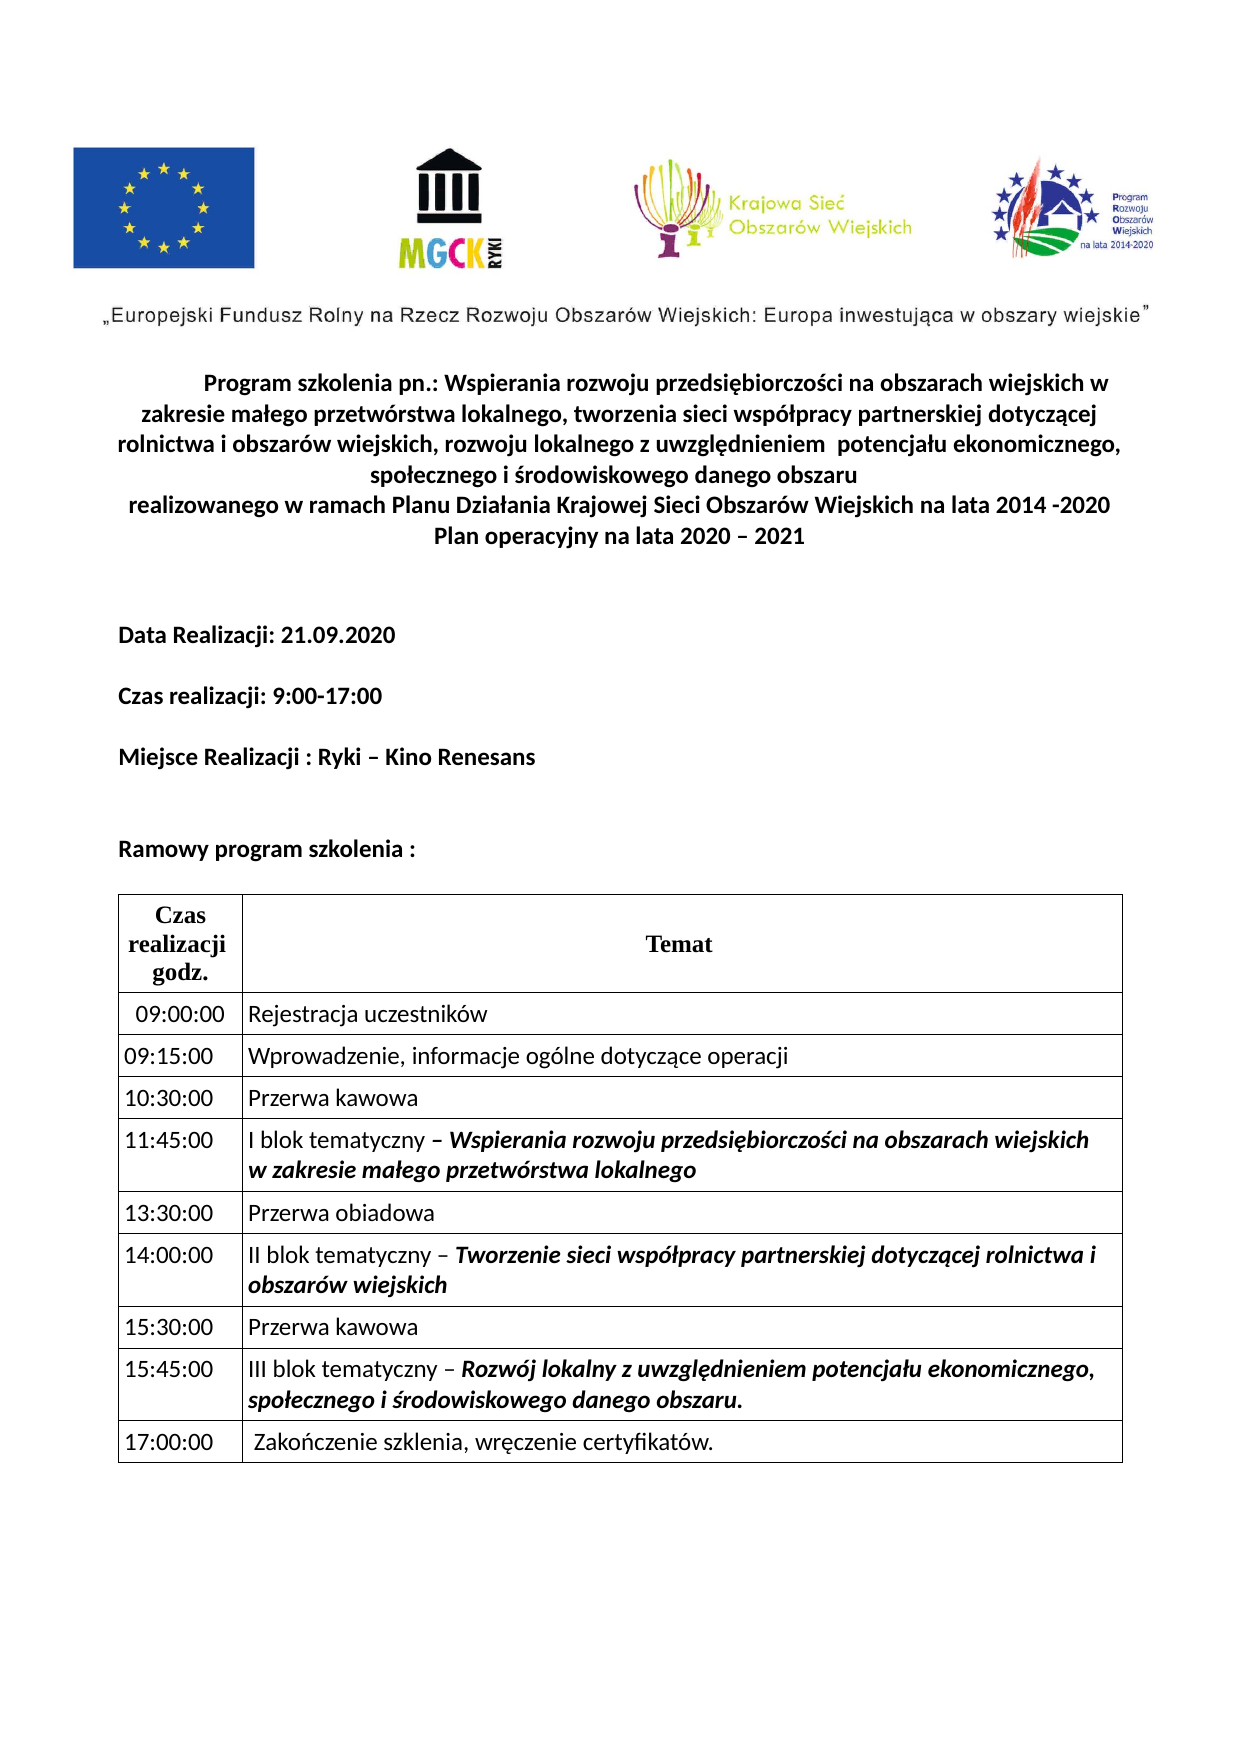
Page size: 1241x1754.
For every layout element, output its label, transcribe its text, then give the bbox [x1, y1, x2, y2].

text Program szkolenia pn.: Wspierania rozwoju przedsiębiorczości na obszarach wiejskich w zakresie małego przetwórstwa lokalnego, tworzenia sieci współpracy partnerskiej dotyczącej rolnictwa i obszarów wiejskich, rozwoju lokalnego z uwzględnieniem potencjału ekonomicznego, społecznego i środowiskowego danego obszaru [116, 367, 1123, 489]
text Miejsce Realizacji : Ryki – Kino Renesans [118, 742, 1122, 772]
table_cell 15:30:00 [119, 1307, 242, 1348]
table_cell II blok tematyczny – Tworzenie sieci współpracy partnerskiej dotyczącej rolnictwa i obszarów wiejskich [243, 1234, 1122, 1306]
table_cell 09:00:00 [119, 993, 242, 1034]
table_cell 10:30:00 [119, 1077, 242, 1118]
table_cell 15:45:00 [119, 1349, 242, 1420]
picture [59, 118, 1168, 332]
table_cell III blok tematyczny – Rozwój lokalny z uwzględnieniem potencjału ekonomicznego, społecznego i środowiskowego danego obszaru. [243, 1349, 1122, 1420]
table_cell 11:45:00 [119, 1119, 242, 1191]
text Data Realizacji: 21.09.2020 [118, 619, 1122, 650]
table_cell Zakończenie szklenia, wręczenie certyfikatów. [243, 1421, 1122, 1462]
text realizowanego w ramach Planu Działania Krajowej Sieci Obszarów Wiejskich na lata 2014 -2020 Plan operacyjny na lata 2020 – 2021 [116, 489, 1123, 550]
table_header Czas realizacji godz. [119, 895, 242, 992]
table_cell I blok tematyczny – Wspierania rozwoju przedsiębiorczości na obszarach wiejskich w zakresie małego przetwórstwa lokalnego [243, 1119, 1122, 1191]
table_header Temat [243, 895, 1122, 992]
text Czas realizacji: 9:00-17:00 [118, 681, 1122, 711]
table_cell Przerwa obiadowa [243, 1192, 1122, 1233]
table_cell Przerwa kawowa [243, 1077, 1122, 1118]
table_cell 13:30:00 [119, 1192, 242, 1233]
table_cell Rejestracja uczestników [243, 993, 1122, 1034]
text Ramowy program szkolenia : [118, 833, 1122, 864]
table_cell 09:15:00 [119, 1035, 242, 1076]
table_cell 17:00:00 [119, 1421, 242, 1462]
table_cell Przerwa kawowa [243, 1307, 1122, 1348]
table_cell Wprowadzenie, informacje ogólne dotyczące operacji [243, 1035, 1122, 1076]
table_cell 14:00:00 [119, 1234, 242, 1306]
